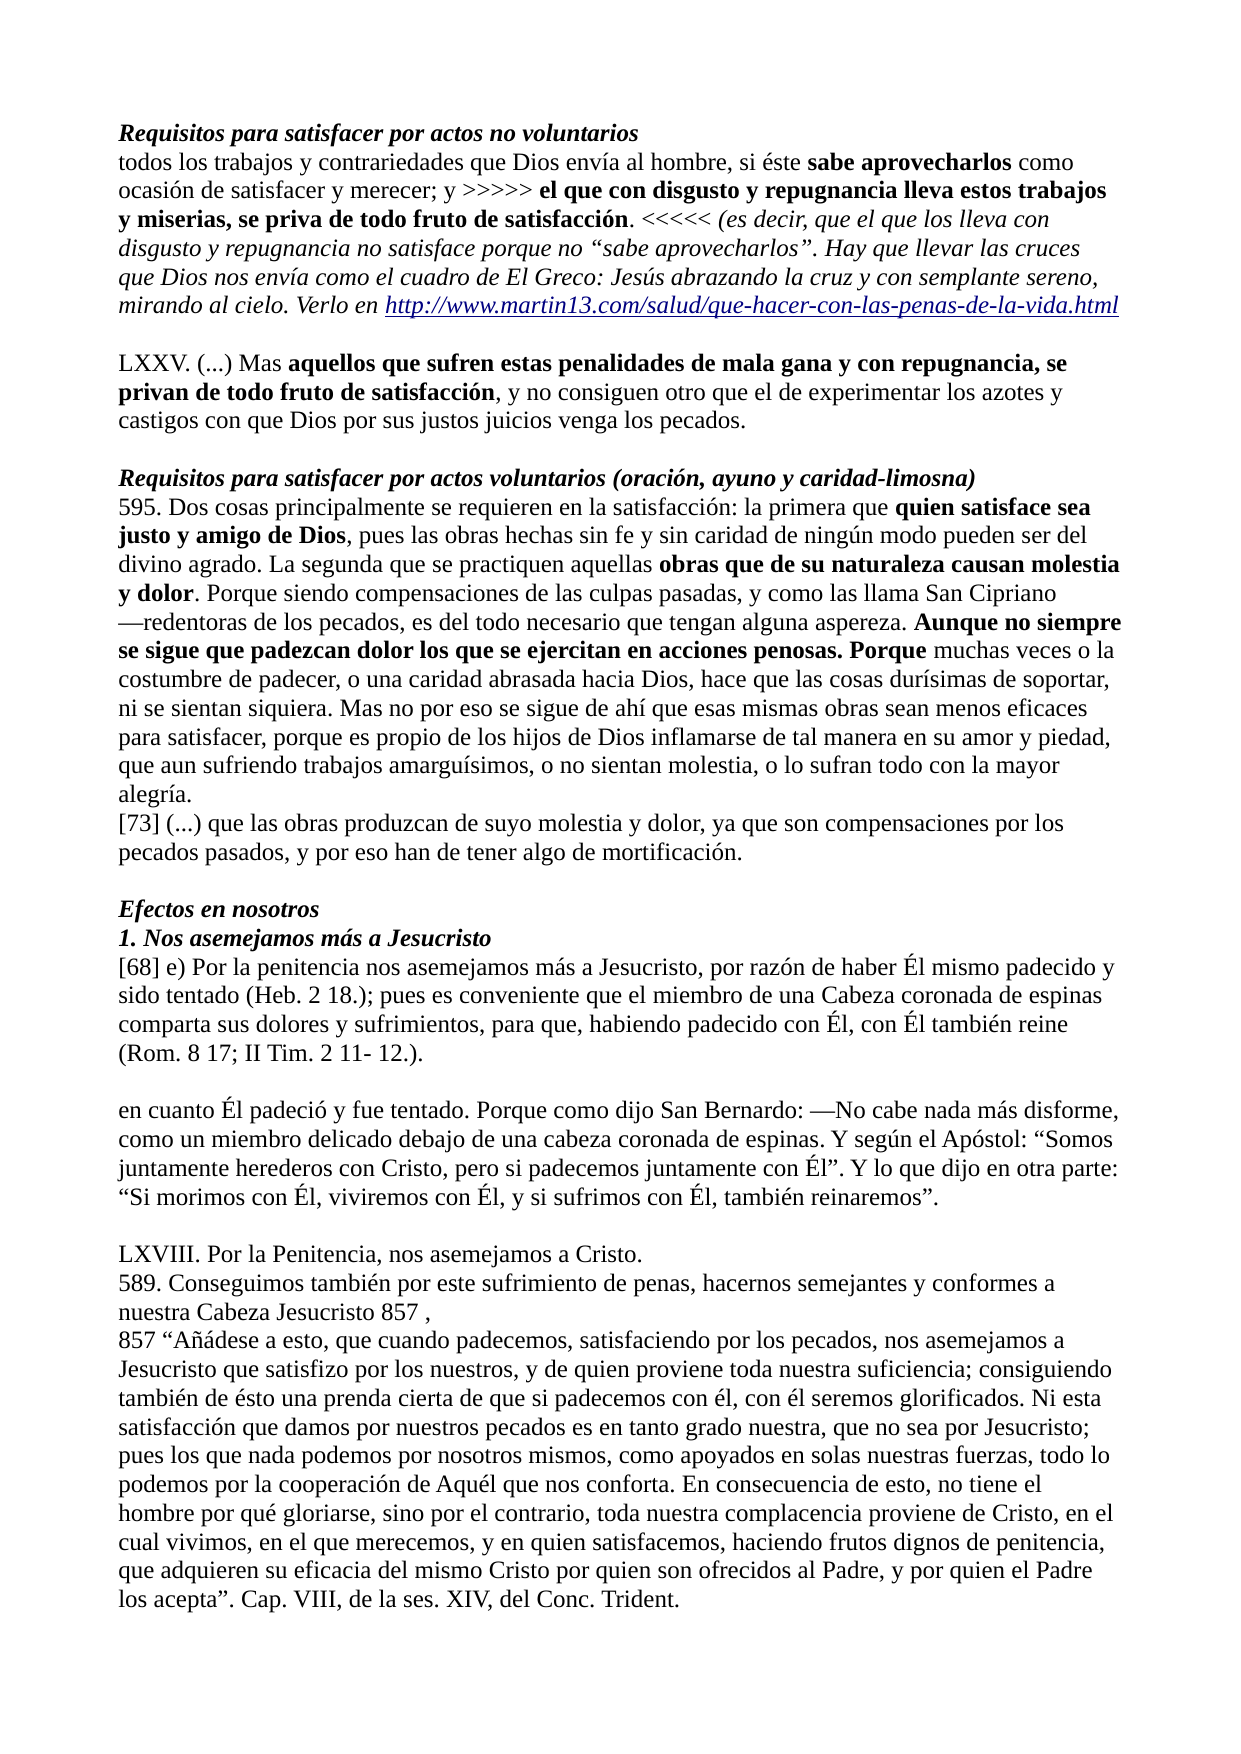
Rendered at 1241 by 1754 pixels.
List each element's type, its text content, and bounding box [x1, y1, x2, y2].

text 595. Dos cosas principalmente se requieren en la satisfacción: la primera que quien satisface sea justo y amigo de Dios, pues las obras hechas sin fe y sin caridad de ningún modo pueden ser del divino agrado. La segunda que se practiquen aquellas obras que de su naturaleza causan molestia y dolor. Porque siendo compensaciones de las culpas pasadas, y como las llama San Cipriano ―redentoras de los pecados, es del todo necesario que tengan alguna aspereza. Aunque no siempre se sigue que padezcan dolor los que se ejercitan en acciones penosas. Porque muchas veces o la costumbre de padecer, o una caridad abrasada hacia Dios, hace que las cosas durísimas de soportar, ni se sientan siquiera. Mas no por eso se sigue de ahí que esas mismas obras sean menos eficaces para satisfacer, porque es propio de los hijos de Dios inflamarse de tal manera en su amor y piedad, que aun sufriendo trabajos amarguísimos, o no sientan molestia, o lo sufran todo con la mayor alegría. [118, 492, 1122, 808]
text LXXV. (...) Mas aquellos que sufren estas penalidades de mala gana y con repugnancia, se privan de todo fruto de satisfacción, y no consiguen otro que el de experimentar los azotes y castigos con que Dios por sus justos juicios venga los pecados. [118, 348, 1122, 434]
text en cuanto Él padeció y fue tentado. Porque como dijo San Bernardo: ―No cabe nada más disforme, como un miembro delicado debajo de una cabeza coronada de espinas. Y según el Apóstol: “Somos juntamente herederos con Cristo, pero si padecemos juntamente con Él”. Y lo que dijo en otra parte: “Si morimos con Él, viviremos con Él, y si sufrimos con Él, también reinaremos”. [118, 1096, 1122, 1211]
text 857 “Añádese a esto, que cuando padecemos, satisfaciendo por los pecados, nos asemejamos a Jesucristo que satisfizo por los nuestros, y de quien proviene toda nuestra suficiencia; consiguiendo también de ésto una prenda cierta de que si padecemos con él, con él seremos glorificados. Ni esta satisfacción que damos por nuestros pecados es en tanto grado nuestra, que no sea por Jesucristo; pues los que nada podemos por nosotros mismos, como apoyados en solas nuestras fuerzas, todo lo podemos por la cooperación de Aquél que nos conforta. En consecuencia de esto, no tiene el hombre por qué gloriarse, sino por el contrario, toda nuestra complacencia proviene de Cristo, en el cual vivimos, en el que merecemos, y en quien satisfacemos, haciendo frutos dignos de penitencia, que adquieren su eficacia del mismo Cristo por quien son ofrecidos al Padre, y por quien el Padre los acepta”. Cap. VIII, de la ses. XIV, del Conc. Trident. [118, 1326, 1122, 1613]
text Requisitos para satisfacer por actos no voluntarios [118, 118, 1122, 147]
text Requisitos para satisfacer por actos voluntarios (oración, ayuno y caridad-limosna) [118, 463, 1122, 492]
text LXVIII. Por la Penitencia, nos asemejamos a Cristo. [118, 1239, 1122, 1268]
text 589. Conseguimos también por este sufrimiento de penas, hacernos semejantes y conformes a nuestra Cabeza Jesucristo 857 , [118, 1268, 1122, 1326]
text [68] e) Por la penitencia nos asemejamos más a Jesucristo, por razón de haber Él mismo padecido y sido tentado (Heb. 2 18.); pues es conveniente que el miembro de una Cabeza coronada de espinas comparta sus dolores y sufrimientos, para que, habiendo padecido con Él, con Él también reine (Rom. 8 17; II Tim. 2 11- 12.). [118, 952, 1122, 1067]
text Efectos en nosotros [118, 894, 1122, 923]
text todos los trabajos y contrariedades que Dios envía al hombre, si éste sabe aprovecharlos como ocasión de satisfacer y merecer; y >>>>> el que con disgusto y repugnancia lleva estos trabajos y miserias, se priva de todo fruto de satisfacción. <<<<< (es decir, que el que los lleva con disgusto y repugnancia no satisface porque no “sabe aprovecharlos”. Hay que llevar las cruces que Dios nos envía como el cuadro de El Greco: Jesús abrazando la cruz y con semplante sereno, mirando al cielo. Verlo en http://www.martin13.com/salud/que-hacer-con-las-penas-de-la-vida.html [118, 147, 1122, 319]
text 1. Nos asemejamos más a Jesucristo [118, 923, 1122, 952]
text [73] (...) que las obras produzcan de suyo molestia y dolor, ya que son compensaciones por los pecados pasados, y por eso han de tener algo de mortificación. [118, 808, 1122, 866]
